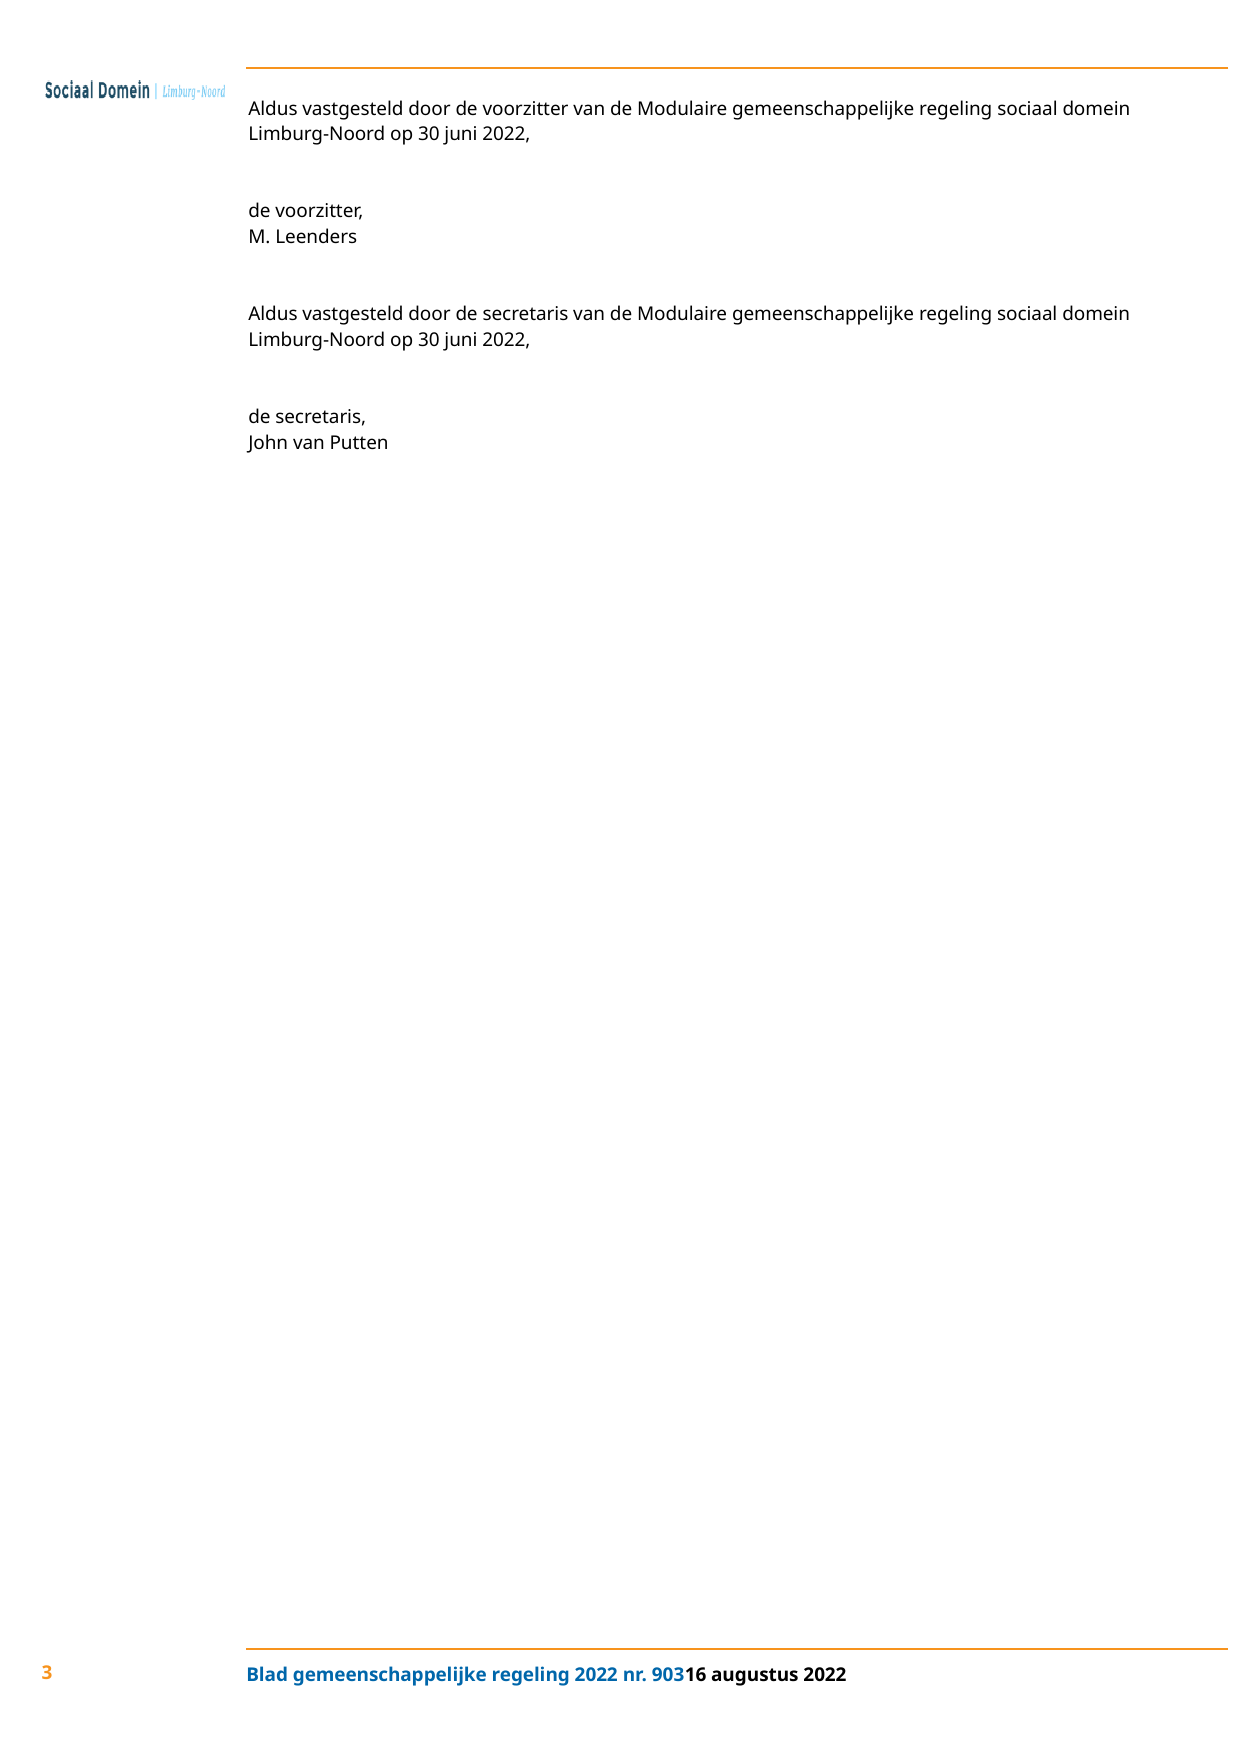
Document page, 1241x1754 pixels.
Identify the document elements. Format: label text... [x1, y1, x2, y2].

picture [41, 47, 231, 172]
text Aldus vastgesteld door de voorzitter van de Modulaire gemeenschappelijke regeling sociaal domein Limburg-Noord op 30 juni 2022, [248, 95, 1152, 146]
text de voorzitter, [248, 198, 1152, 223]
text M. Leenders [248, 223, 1152, 249]
text John van Putten [248, 429, 1152, 455]
text de secretaris, [248, 403, 1152, 429]
text Aldus vastgesteld door de secretaris van de Modulaire gemeenschappelijke regeling sociaal domein Limburg-Noord op 30 juni 2022, [248, 301, 1152, 352]
